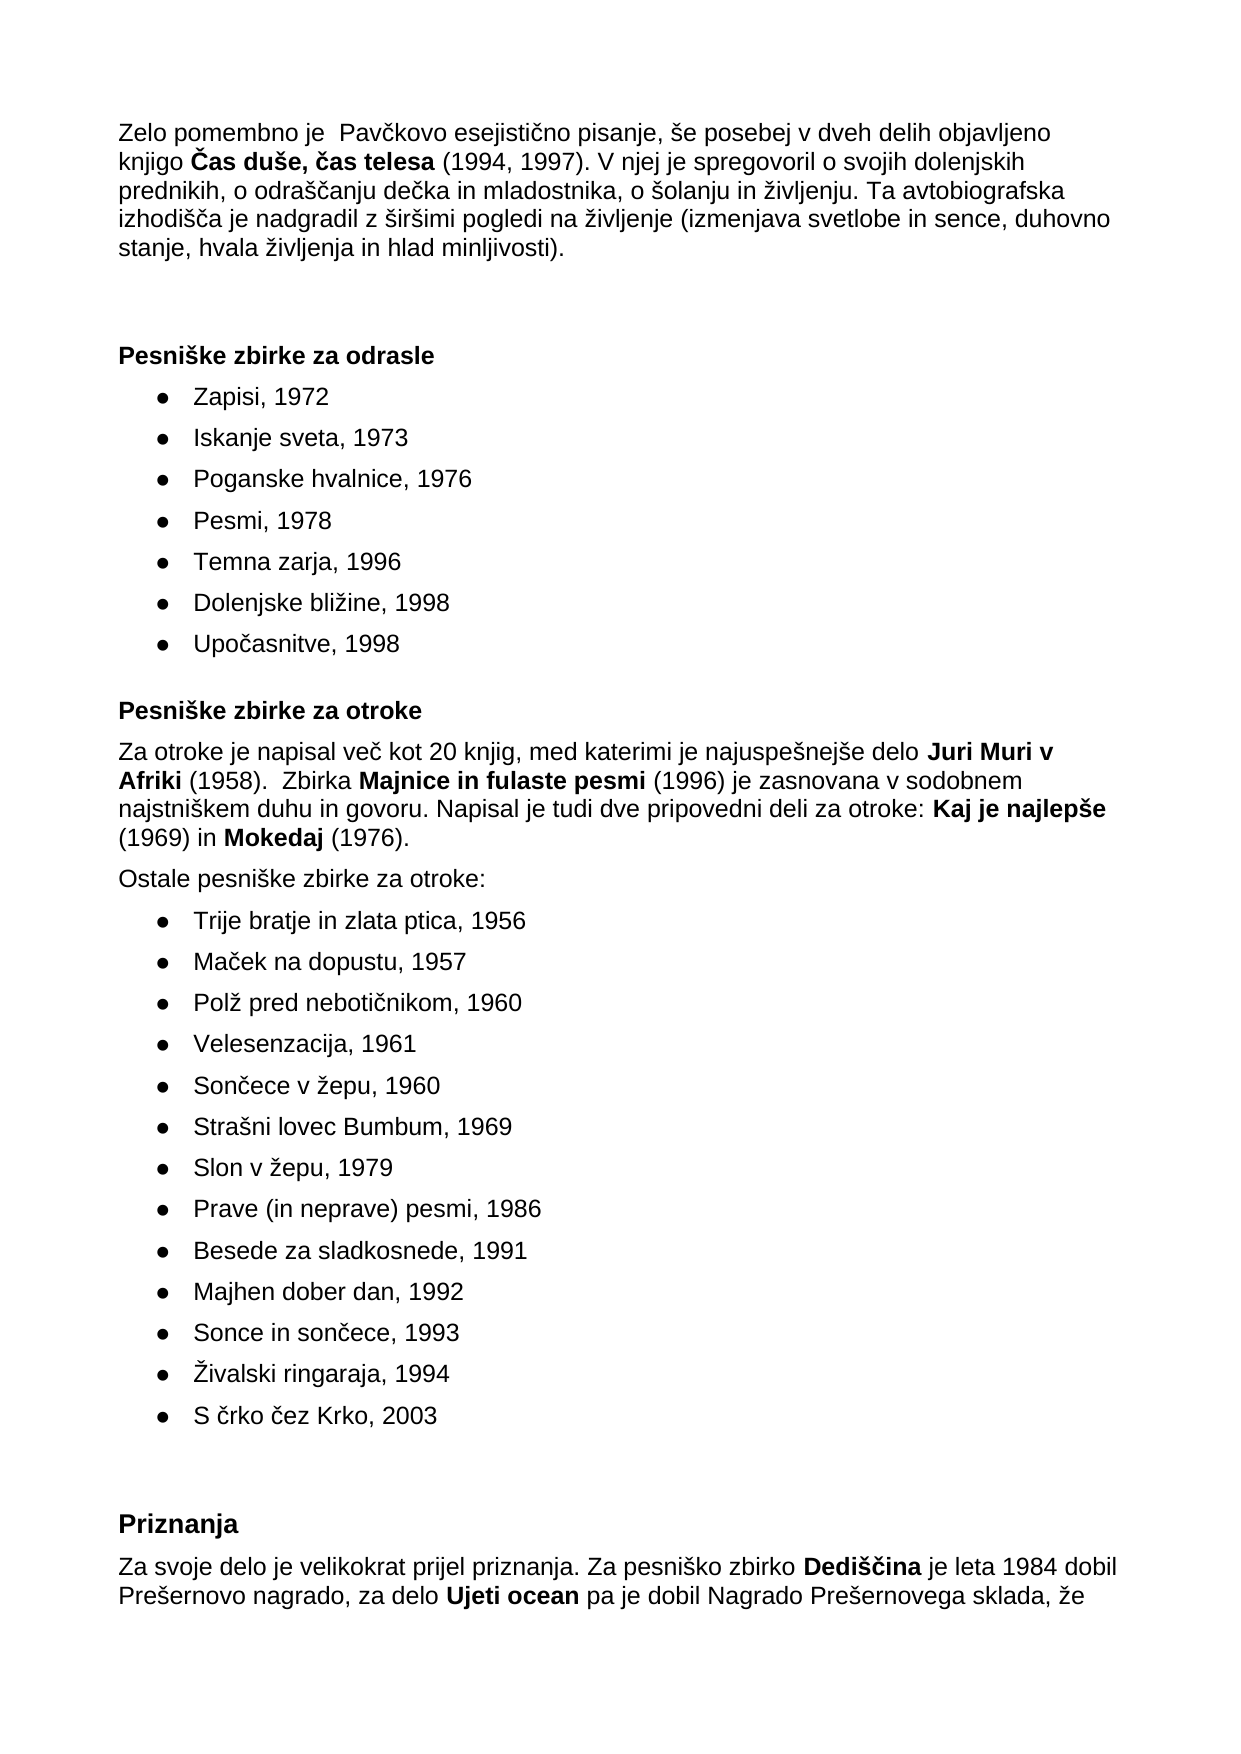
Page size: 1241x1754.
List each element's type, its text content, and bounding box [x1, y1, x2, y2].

text Zelo pomembno je Pavčkovo esejistično pisanje, še posebej v dveh delih objavljeno knjigo Čas duše, čas telesa (1994, 1997). V njej je spregovoril o svojih dolenjskih prednikih, o odraščanju dečka in mladostnika, o šolanju in življenju. Ta avtobiografska izhodišča je nadgradil z širšimi pogledi na življenje (izmenjava svetlobe in sence, duhovno stanje, hvala življenja in hlad minljivosti). [118, 118, 1122, 262]
list Živalski ringaraja, 1994 [156, 1359, 1122, 1388]
list Sončece v žepu, 1960 [156, 1071, 1122, 1099]
list S črko čez Krko, 2003 [156, 1401, 1122, 1429]
list Besede za sladkosnede, 1991 [156, 1236, 1122, 1264]
list Iskanje sveta, 1973 [156, 423, 1122, 452]
list Velesenzacija, 1961 [156, 1029, 1122, 1058]
list Sonce in sončece, 1993 [156, 1318, 1122, 1347]
text Za otroke je napisal več kot 20 knjig, med katerimi je najuspešnejše delo Juri Muri v Afriki (1958). Zbirka Majnice in fulaste pesmi (1996) je zasnovana v sodobnem najstniškem duhu in govoru. Napisal je tudi dve pripovedni deli za otroke: Kaj je najlepše (1969) in Mokedaj (1976). [118, 737, 1122, 852]
list Slon v žepu, 1979 [156, 1153, 1122, 1182]
list Pesniške zbirke za otroke [118, 696, 1122, 724]
list Dolenjske bližine, 1998 [156, 588, 1122, 617]
list Poganske hvalnice, 1976 [156, 464, 1122, 493]
list Pesmi, 1978 [156, 506, 1122, 534]
list Prave (in neprave) pesmi, 1986 [156, 1194, 1122, 1223]
list Maček na dopustu, 1957 [156, 947, 1122, 976]
list Pesniške zbirke za odrasle [118, 341, 1122, 369]
list Polž pred nebotičnikom, 1960 [156, 988, 1122, 1017]
list Priznanja [118, 1508, 1122, 1539]
list Strašni lovec Bumbum, 1969 [156, 1112, 1122, 1141]
list Zapisi, 1972 [156, 382, 1122, 411]
list Temna zarja, 1996 [156, 547, 1122, 576]
list Majhen dober dan, 1992 [156, 1277, 1122, 1306]
text Ostale pesniške zbirke za otroke: [118, 864, 1122, 893]
list Upočasnitve, 1998 [156, 629, 1122, 658]
text Za svoje delo je velikokrat prijel priznanja. Za pesniško zbirko Dediščina je leta 1984 dobil Prešernovo nagrado, za delo Ujeti ocean pa je dobil Nagrado Prešernovega sklada, že [118, 1552, 1122, 1609]
list Trije bratje in zlata ptica, 1956 [156, 906, 1122, 934]
